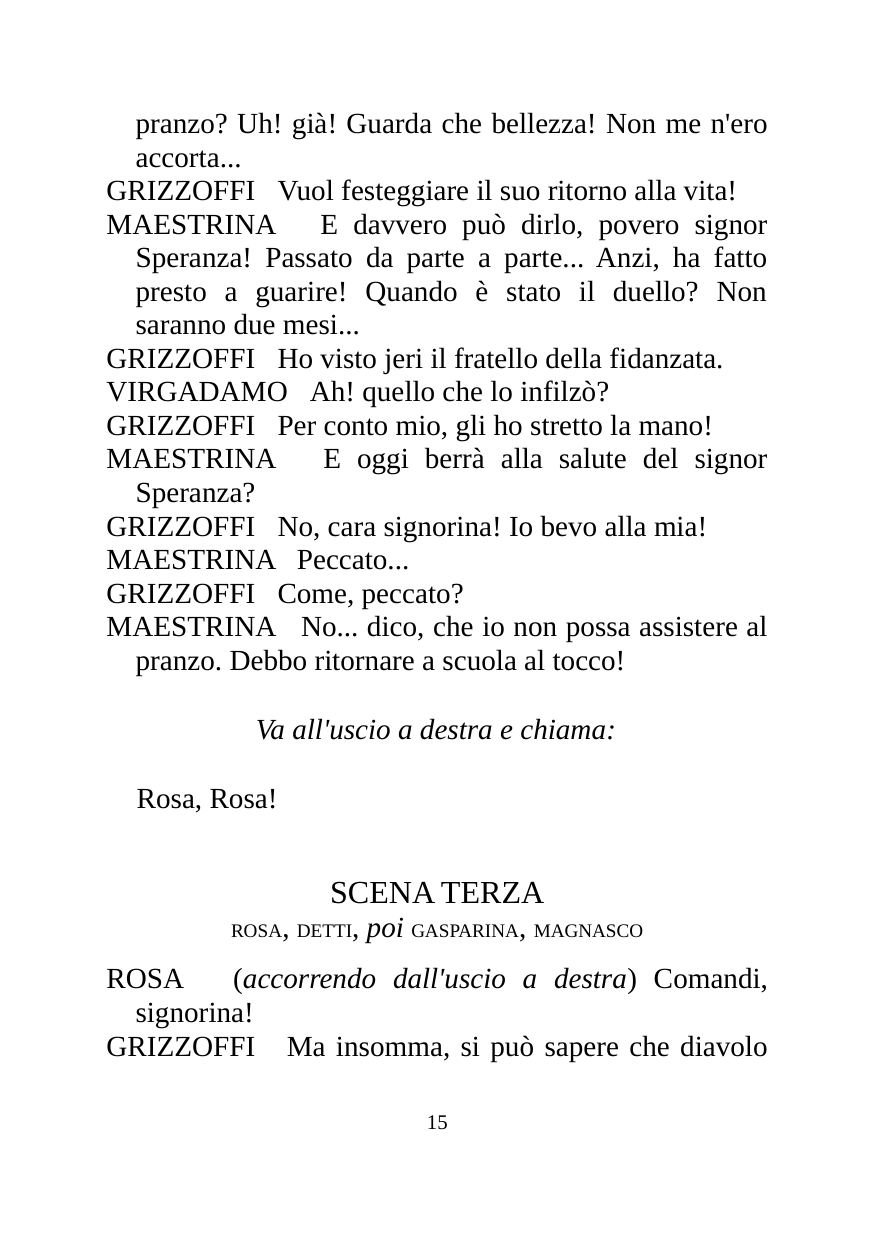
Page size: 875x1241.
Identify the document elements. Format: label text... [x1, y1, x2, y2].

text VIRGADAMO Ah! quello che lo infilzò? [106, 374, 768, 408]
text Va all'uscio a destra e chiama: [106, 712, 768, 745]
text GRIZZOFFI Come, peccato? [106, 576, 768, 609]
text GRIZZOFFI No, cara signorina! Io bevo alla mia! [106, 509, 768, 542]
text GRIZZOFFI Per conto mio, gli ho stretto la mano! [106, 408, 768, 442]
subtitle rosa, detti, poi gasparina, magnasco [106, 910, 768, 944]
text ROSA (accorrendo dall'uscio a destra) Comandi, signorina! [106, 962, 768, 1029]
text Rosa, Rosa! [136, 781, 768, 814]
subtitle SCENA TERZA [106, 873, 768, 910]
text MAESTRINA E oggi berrà alla salute del signor Speranza? [106, 442, 768, 509]
text GRIZZOFFI Vuol festeggiare il suo ritorno alla vita! [106, 173, 768, 207]
text GRIZZOFFI Ho visto jeri il fratello della fidanzata. [106, 341, 768, 374]
text GRIZZOFFI Ma insomma, si può sapere che diavolo [106, 1029, 768, 1062]
text MAESTRINA E davvero può dirlo, povero signor Speranza! Passato da parte a parte... Anzi, ha fatto presto a guarire! Quando è stato il duello? Non saranno due mesi... [106, 207, 768, 341]
text MAESTRINA No... dico, che io non possa assistere al pranzo. Debbo ritornare a scuola al tocco! [106, 609, 768, 676]
text pranzo? Uh! già! Guarda che bellezza! Non me n'ero accorta... [106, 106, 768, 173]
text MAESTRINA Peccato... [106, 542, 768, 576]
